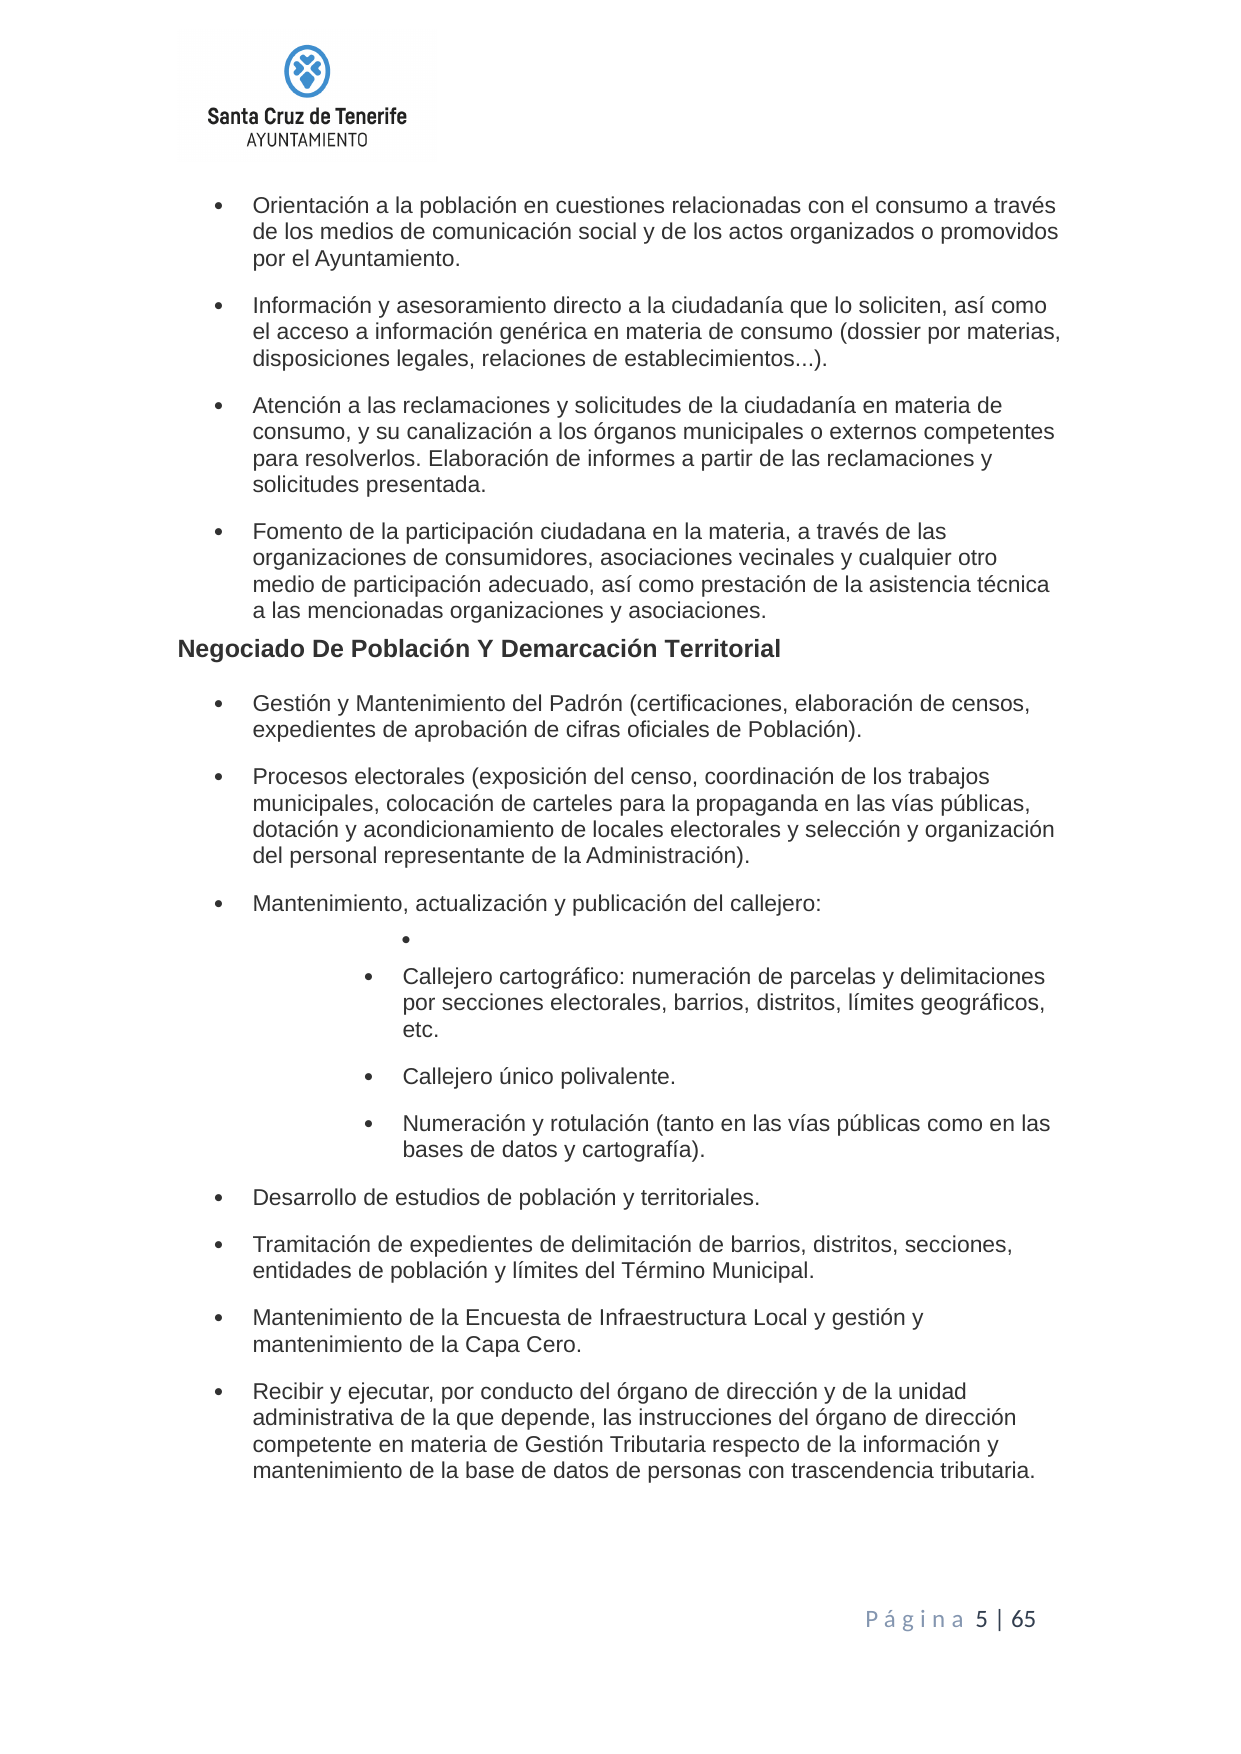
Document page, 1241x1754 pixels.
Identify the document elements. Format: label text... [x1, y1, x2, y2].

list Información y asesoramiento directo a la ciudadanía que lo soliciten, así como el acceso a información genérica en materia de consumo (dossier por materias, disposiciones legales, relaciones de establecimientos...). [215, 292, 1063, 371]
list Atención a las reclamaciones y solicitudes de la ciudadanía en materia de consumo, y su canalización a los órganos municipales o externos competentes para resolverlos. Elaboración de informes a partir de las reclamaciones y solicitudes presentada. [215, 392, 1063, 497]
list Gestión y Mantenimiento del Padrón (certificaciones, elaboración de censos, expedientes de aprobación de cifras oficiales de Población). [215, 690, 1063, 742]
list Mantenimiento de la Encuesta de Infraestructura Local y gestión y mantenimiento de la Capa Cero. [215, 1304, 1063, 1357]
list Numeración y rotulación (tanto en las vías públicas como en las bases de datos y cartografía). [365, 1110, 1063, 1163]
list Callejero cartográfico: numeración de parcelas y delimitaciones por secciones electorales, barrios, distritos, límites geográficos, etc. [365, 963, 1063, 1042]
list Tramitación de expedientes de delimitación de barrios, distritos, secciones, entidades de población y límites del Término Municipal. [215, 1231, 1063, 1283]
list Callejero único polivalente. [365, 1063, 1063, 1089]
list Mantenimiento, actualización y publicación del callejero: [215, 889, 1063, 916]
list Procesos electorales (exposición del censo, coordinación de los trabajos municipales, colocación de carteles para la propaganda en las vías públicas, dotación y acondicionamiento de locales electorales y selección y organización del personal representante de la Administración). [215, 763, 1063, 869]
list Desarrollo de estudios de población y territoriales. [215, 1184, 1063, 1210]
text Negociado De Población Y Demarcación Territorial [177, 634, 1063, 663]
list Fomento de la participación ciudadana en la materia, a través de las organizaciones de consumidores, asociaciones vecinales y cualquier otro medio de participación adecuado, así como prestación de la asistencia técnica a las mencionadas organizaciones y asociaciones. [215, 518, 1063, 623]
list Orientación a la población en cuestiones relacionadas con el consumo a través de los medios de comunicación social y de los actos organizados o promovidos por el Ayuntamiento. [215, 192, 1063, 271]
list Recibir y ejecutar, por conducto del órgano de dirección y de la unidad administrativa de la que depende, las instrucciones del órgano de dirección competente en materia de Gestión Tributaria respecto de la información y mantenimiento de la base de datos de personas con trascendencia tributaria. [215, 1378, 1063, 1483]
